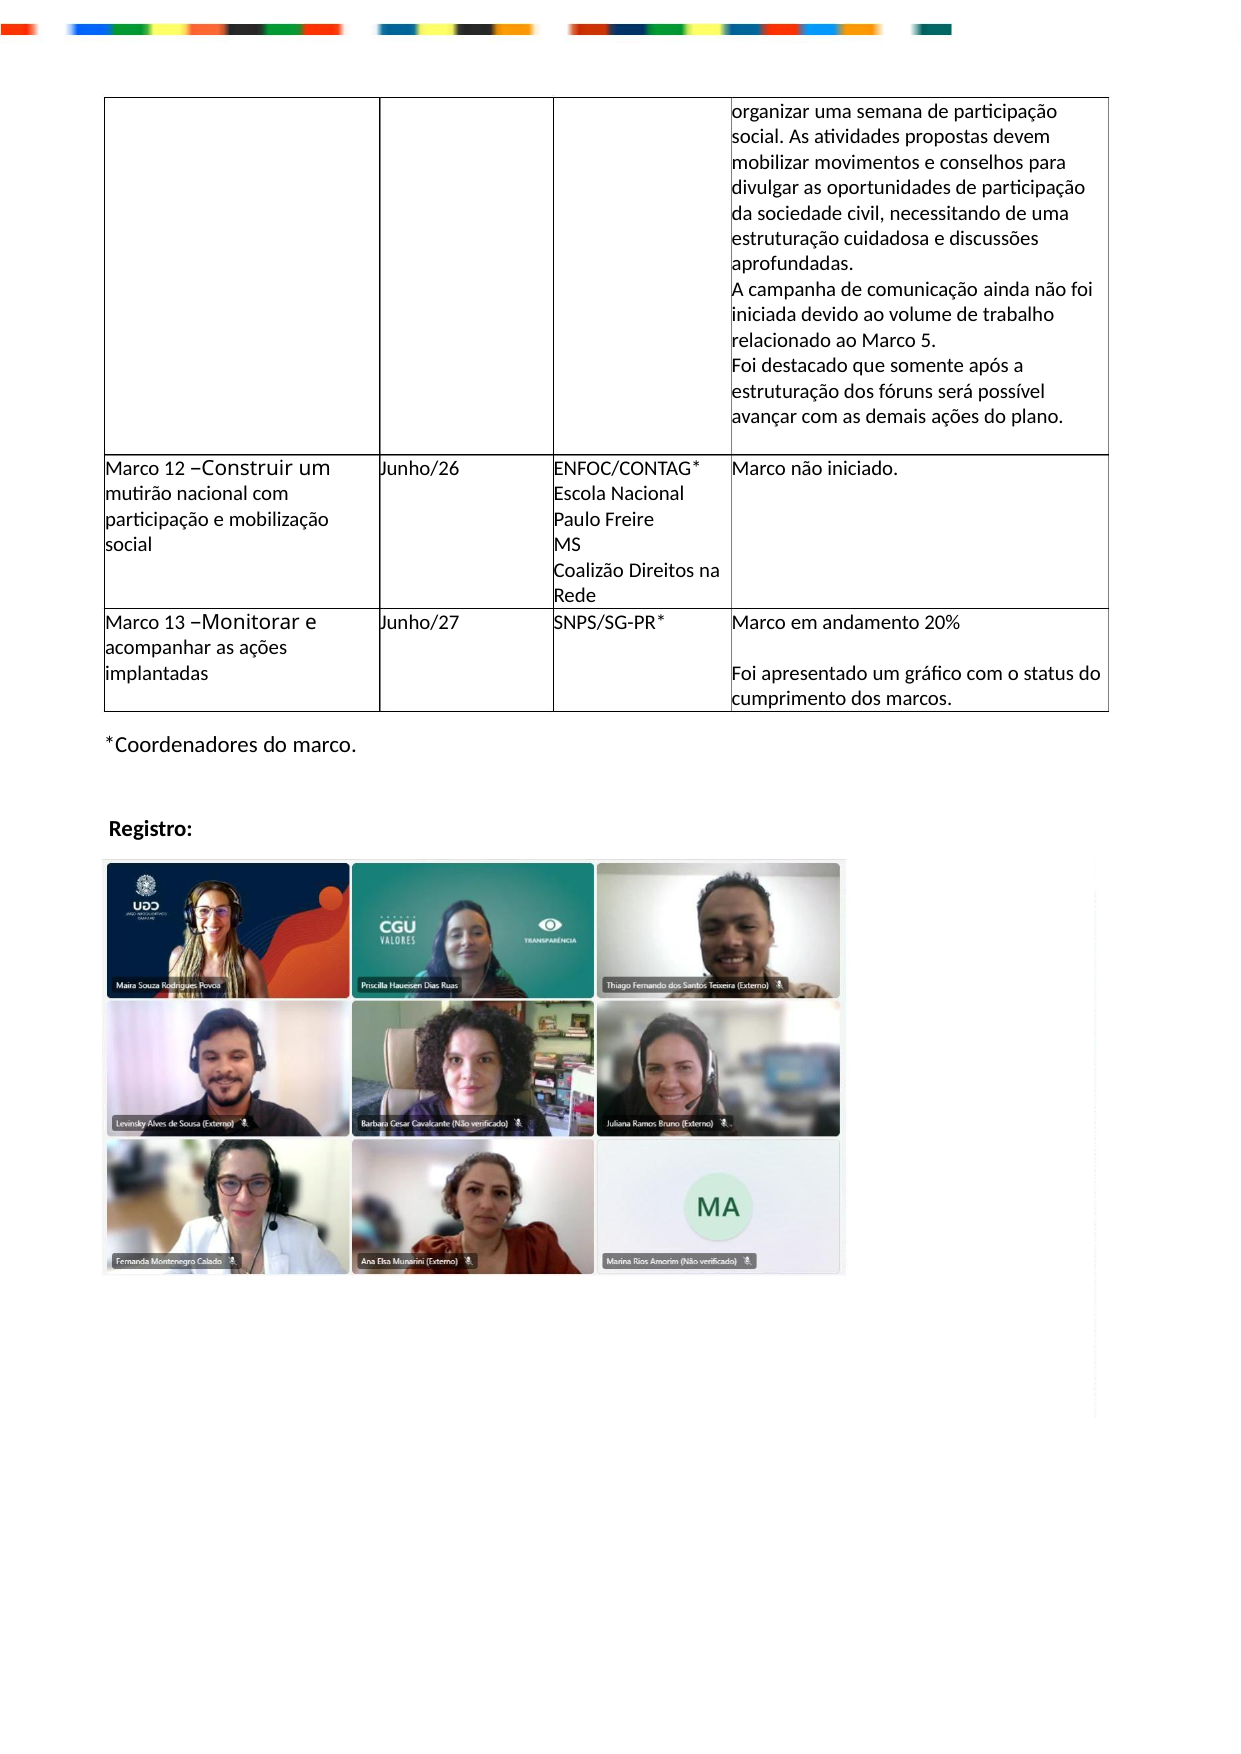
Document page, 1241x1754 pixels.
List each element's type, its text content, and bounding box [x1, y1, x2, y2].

text participação e mobilização [105, 506, 354, 531]
text Paulo Freire [553, 506, 745, 531]
text divulgar as oportunidades de participação [731, 174, 1118, 200]
text Marco em andamento 20% [731, 609, 986, 634]
text Foi destacado que somente após a [731, 352, 1089, 378]
text MS [553, 531, 745, 557]
text Marco não iniciado. [731, 455, 924, 480]
text organizar uma semana de participação [731, 98, 1118, 123]
text aprofundadas. [731, 251, 1118, 276]
text Foi apresentado um gráfico com o status do [731, 660, 1128, 685]
text da sociedade civil, necessitando de uma [731, 200, 1118, 225]
text mutirão nacional com [105, 481, 354, 506]
text Registro: [109, 814, 207, 842]
text A campanha de comunicação ainda não foi [731, 276, 1118, 301]
text estruturação dos fóruns será possível [731, 378, 1089, 403]
text cumprimento dos marcos. [731, 685, 1128, 711]
text *Coordenadores do marco. [103, 730, 383, 758]
text Coalizão Direitos na [553, 557, 745, 582]
text Marco 13 –ꢀMonitorar e [105, 609, 332, 634]
text mobilizar movimentos e conselhos para [731, 149, 1118, 174]
text Escola Nacional [553, 481, 745, 506]
text iniciada devido ao volume de trabalho [731, 302, 1118, 327]
text avançar com as demais ações do plano. [731, 403, 1089, 428]
text Junho/26 [380, 455, 484, 480]
text social. As atividades propostas devem [731, 123, 1118, 149]
text estruturação cuidadosa e discussões [731, 225, 1118, 250]
text relacionado ao Marco 5. [731, 327, 1118, 352]
text Rede [553, 582, 745, 608]
text Junho/27 [380, 609, 484, 634]
text social [105, 531, 354, 557]
text Marco 12 –ꢀConstruir um [105, 455, 354, 480]
text acompanhar as ações [105, 634, 332, 659]
text implantadas [105, 660, 332, 685]
text ENFOC/CONTAG* [553, 455, 731, 480]
text SNPS/SG-PR* [553, 609, 691, 634]
